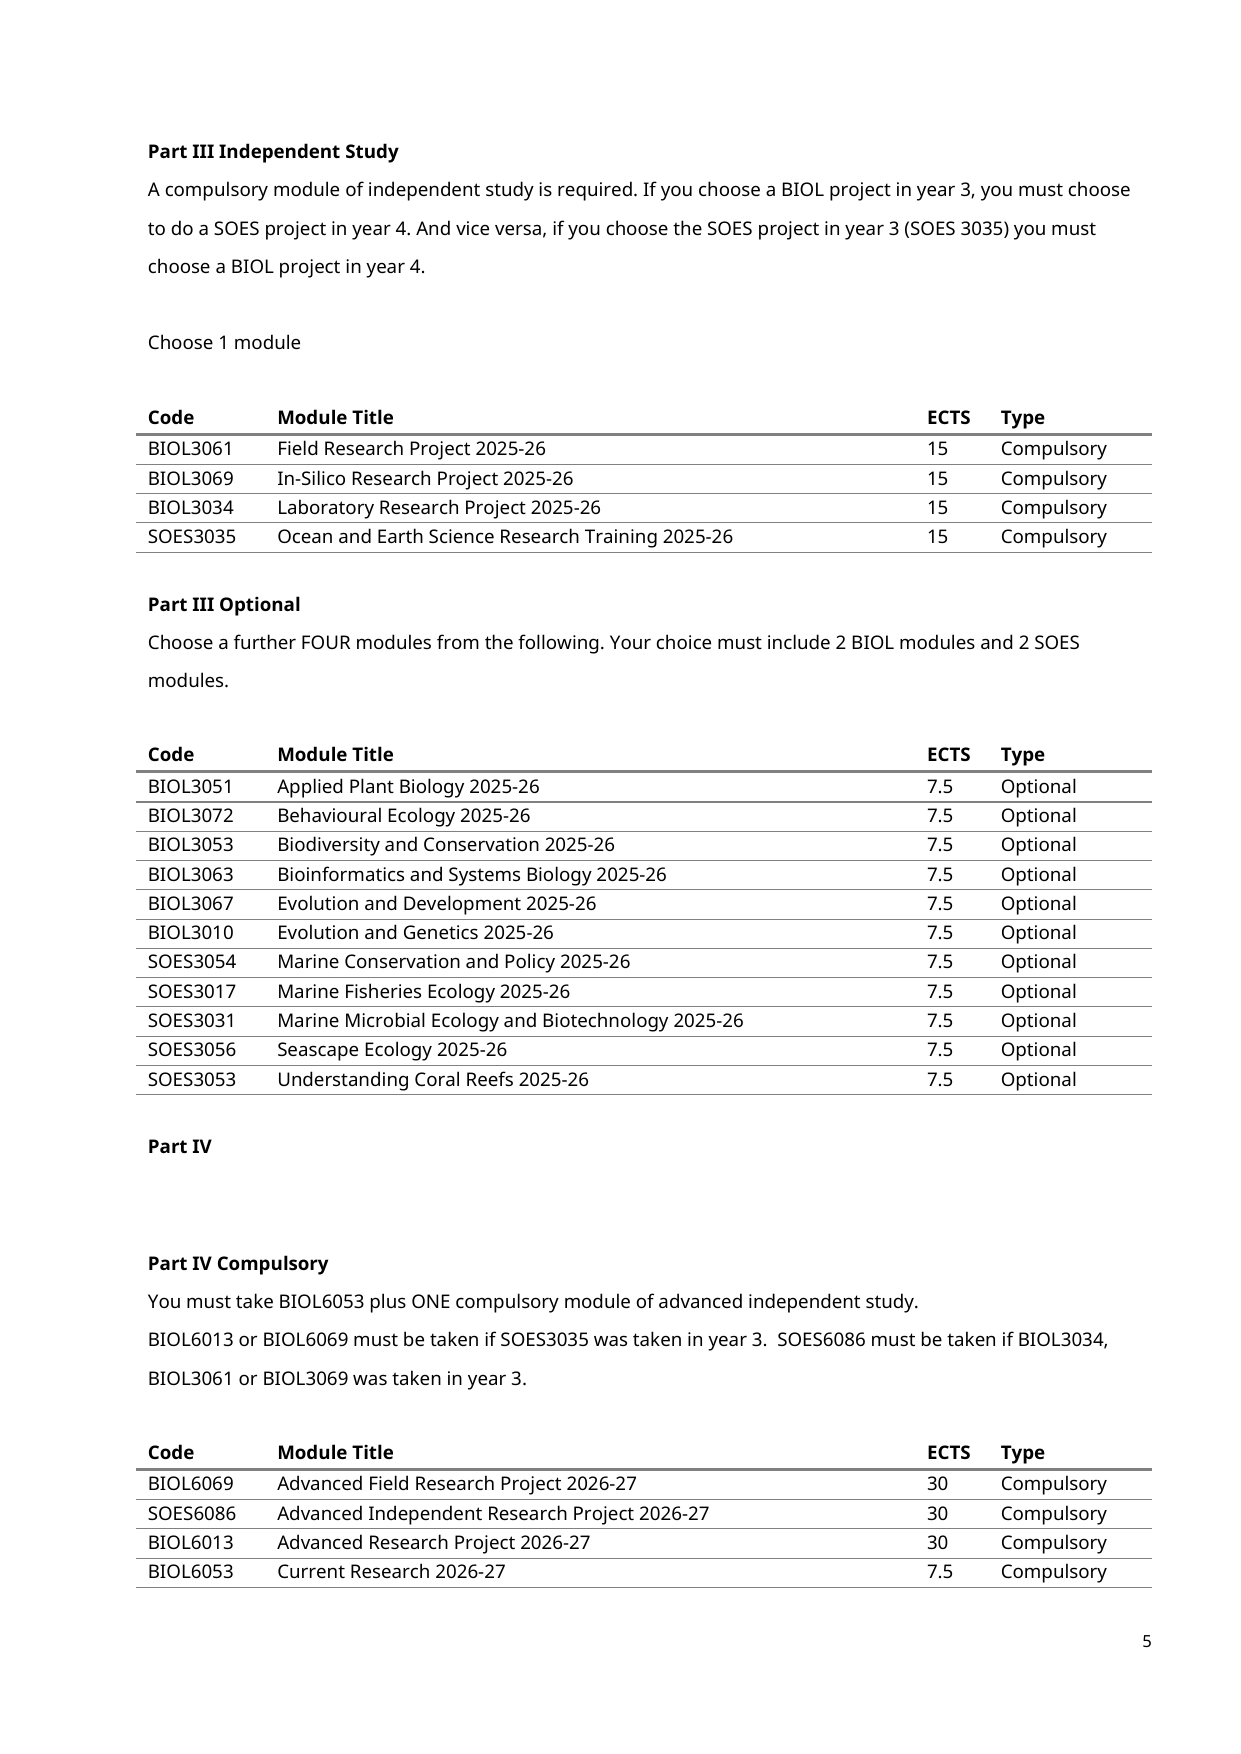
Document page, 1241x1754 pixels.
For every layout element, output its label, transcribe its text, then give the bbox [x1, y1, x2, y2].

table_cell SOES6086 [136, 1500, 266, 1528]
table_cell Optional [989, 773, 1152, 801]
table_cell Compulsory [989, 494, 1152, 522]
table_cell SOES3035 [136, 523, 266, 552]
table_cell 15 [916, 465, 989, 493]
table_cell Current Research 2026-27 [266, 1559, 916, 1587]
table_cell Optional [989, 978, 1152, 1006]
table_cell 7.5 [916, 949, 989, 977]
table_cell ECTS [916, 1439, 989, 1468]
table_cell BIOL3072 [136, 803, 266, 831]
table_cell 7.5 [916, 1037, 989, 1065]
table_cell BIOL3067 [136, 890, 266, 918]
table_cell BIOL3063 [136, 861, 266, 889]
table_cell Optional [989, 920, 1152, 948]
table_cell Marine Conservation and Policy 2025-26 [266, 949, 916, 977]
table_cell Compulsory [989, 523, 1152, 552]
table_cell Code [136, 1439, 266, 1468]
table_cell Part IV Compulsory You must take BIOL6053 plus ONE compulsory module of advanced independent study. BIOL6013 or BIOL6069 must be taken if SOES3035 was taken in year 3. SOES6086 must be taken if BIOL3034, BIOL3061 or BIOL3069 was taken in year 3. [136, 1212, 1152, 1439]
table_cell BIOL6053 [136, 1559, 266, 1587]
table_cell Type [989, 404, 1152, 432]
table_cell Field Research Project 2025-26 [266, 436, 916, 464]
table_cell Compulsory [989, 1529, 1152, 1557]
table_cell Optional [989, 861, 1152, 889]
table_cell Module Title [266, 1439, 916, 1468]
table_cell Optional [989, 949, 1152, 977]
table_cell Part IV [136, 1095, 1152, 1212]
table_cell Type [989, 742, 1152, 770]
table_cell Code [136, 404, 266, 432]
table_cell 7.5 [916, 1066, 989, 1094]
table_cell Compulsory [989, 436, 1152, 464]
table_cell Bioinformatics and Systems Biology 2025-26 [266, 861, 916, 889]
table_cell Laboratory Research Project 2025-26 [266, 494, 916, 522]
table_cell BIOL3010 [136, 920, 266, 948]
table_cell Optional [989, 832, 1152, 860]
table_cell 7.5 [916, 920, 989, 948]
table_cell SOES3053 [136, 1066, 266, 1094]
table_cell Advanced Research Project 2026-27 [266, 1529, 916, 1557]
table_cell 7.5 [916, 773, 989, 801]
table_cell SOES3017 [136, 978, 266, 1006]
table_cell 7.5 [916, 978, 989, 1006]
table_cell BIOL6013 [136, 1529, 266, 1557]
table_cell BIOL3034 [136, 494, 266, 522]
table_cell Applied Plant Biology 2025-26 [266, 773, 916, 801]
table_cell Evolution and Development 2025-26 [266, 890, 916, 918]
table_cell Optional [989, 1066, 1152, 1094]
table_cell 7.5 [916, 861, 989, 889]
table_cell ECTS [916, 404, 989, 432]
table_cell Compulsory [989, 465, 1152, 493]
table_cell BIOL3053 [136, 832, 266, 860]
table_cell In-Silico Research Project 2025-26 [266, 465, 916, 493]
table_cell Understanding Coral Reefs 2025-26 [266, 1066, 916, 1094]
table_cell Part III Optional Choose a further FOUR modules from the following. Your choice must include 2 BIOL modules and 2 SOES modules. [136, 553, 1152, 742]
table_cell Compulsory [989, 1471, 1152, 1499]
table_cell 15 [916, 436, 989, 464]
table_cell 30 [916, 1500, 989, 1528]
table_cell 7.5 [916, 1559, 989, 1587]
table_cell SOES3056 [136, 1037, 266, 1065]
table_cell 15 [916, 523, 989, 552]
table_cell Optional [989, 803, 1152, 831]
table_cell Code [136, 742, 266, 770]
table_cell Marine Microbial Ecology and Biotechnology 2025-26 [266, 1007, 916, 1036]
table_cell 7.5 [916, 803, 989, 831]
table_cell Optional [989, 890, 1152, 918]
table_cell Advanced Independent Research Project 2026-27 [266, 1500, 916, 1528]
table_cell ECTS [916, 742, 989, 770]
table_cell SOES3031 [136, 1007, 266, 1036]
table_cell SOES3054 [136, 949, 266, 977]
table_cell Advanced Field Research Project 2026-27 [266, 1471, 916, 1499]
table_cell Compulsory [989, 1500, 1152, 1528]
table_cell Biodiversity and Conservation 2025-26 [266, 832, 916, 860]
table_cell Part III Independent Study A compulsory module of independent study is required. If you choose a BIOL project in year 3, you must choose to do a SOES project in year 4. And vice versa, if you choose the SOES project in year 3 (SOES 3035) you must choose a BIOL project in year 4. Choose 1 module [136, 99, 1152, 404]
table_cell Compulsory [989, 1559, 1152, 1587]
table_cell 7.5 [916, 890, 989, 918]
table_cell 30 [916, 1529, 989, 1557]
table_cell [136, 1588, 1152, 1624]
table_cell 30 [916, 1471, 989, 1499]
table_cell 7.5 [916, 832, 989, 860]
table_cell BIOL3051 [136, 773, 266, 801]
table_cell BIOL3069 [136, 465, 266, 493]
table_cell BIOL6069 [136, 1471, 266, 1499]
table_cell Module Title [266, 404, 916, 432]
table_cell 15 [916, 494, 989, 522]
table_cell BIOL3061 [136, 436, 266, 464]
table_cell Type [989, 1439, 1152, 1468]
table_cell Evolution and Genetics 2025-26 [266, 920, 916, 948]
table_cell Ocean and Earth Science Research Training 2025-26 [266, 523, 916, 552]
table_cell Marine Fisheries Ecology 2025-26 [266, 978, 916, 1006]
table_cell Behavioural Ecology 2025-26 [266, 803, 916, 831]
table_cell Optional [989, 1007, 1152, 1036]
table_cell Optional [989, 1037, 1152, 1065]
table_cell 7.5 [916, 1007, 989, 1036]
table_cell Module Title [266, 742, 916, 770]
table_cell Seascape Ecology 2025-26 [266, 1037, 916, 1065]
